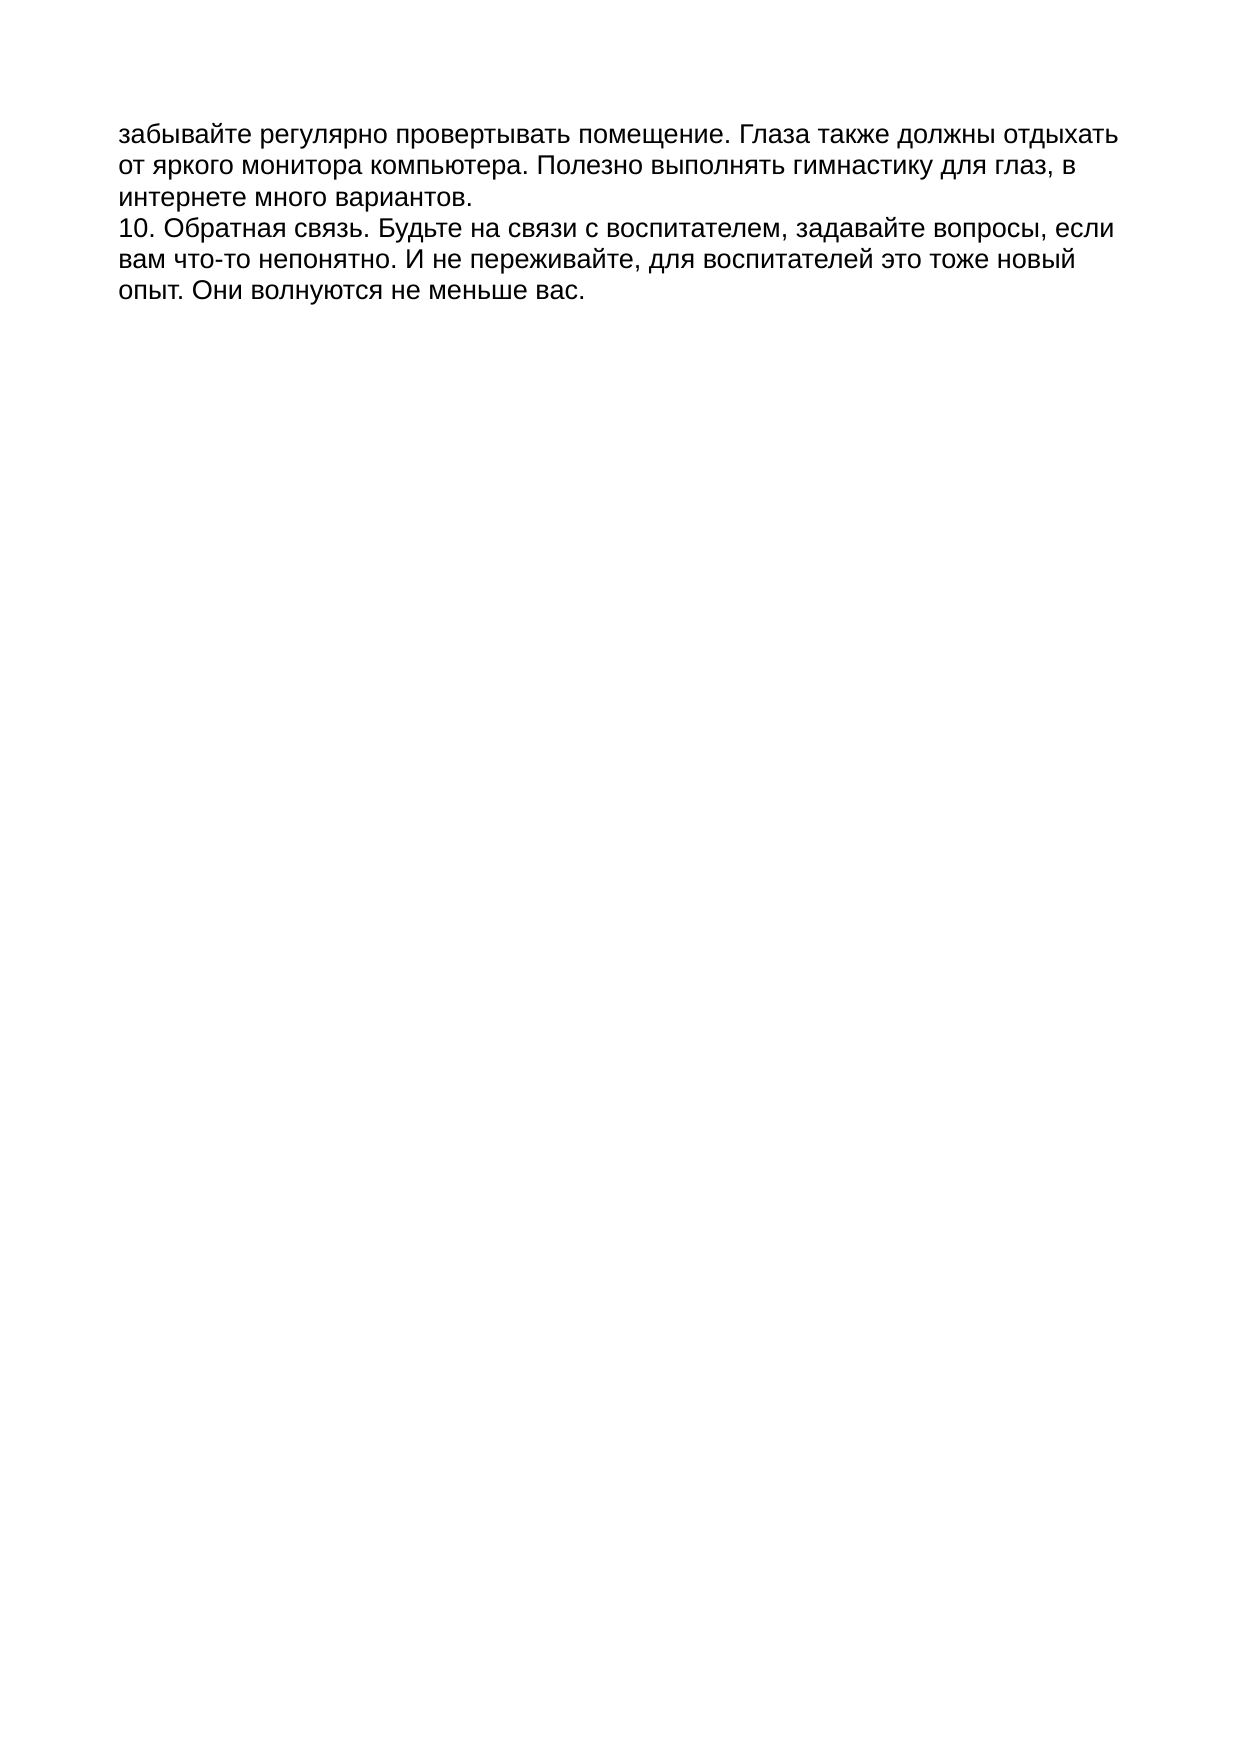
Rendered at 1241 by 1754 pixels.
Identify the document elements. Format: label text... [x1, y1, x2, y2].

text 10. Обратная связь. Будьте на связи с воспитателем, задавайте вопросы, если вам что-то непонятно. И не переживайте, для воспитателей это тоже новый опыт. Они волнуются не меньше вас. [118, 212, 1122, 306]
text забывайте регулярно провертывать помещение. Глаза также должны отдыхать от яркого монитора компьютера. Полезно выполнять гимнастику для глаз, в интернете много вариантов. [118, 118, 1122, 212]
